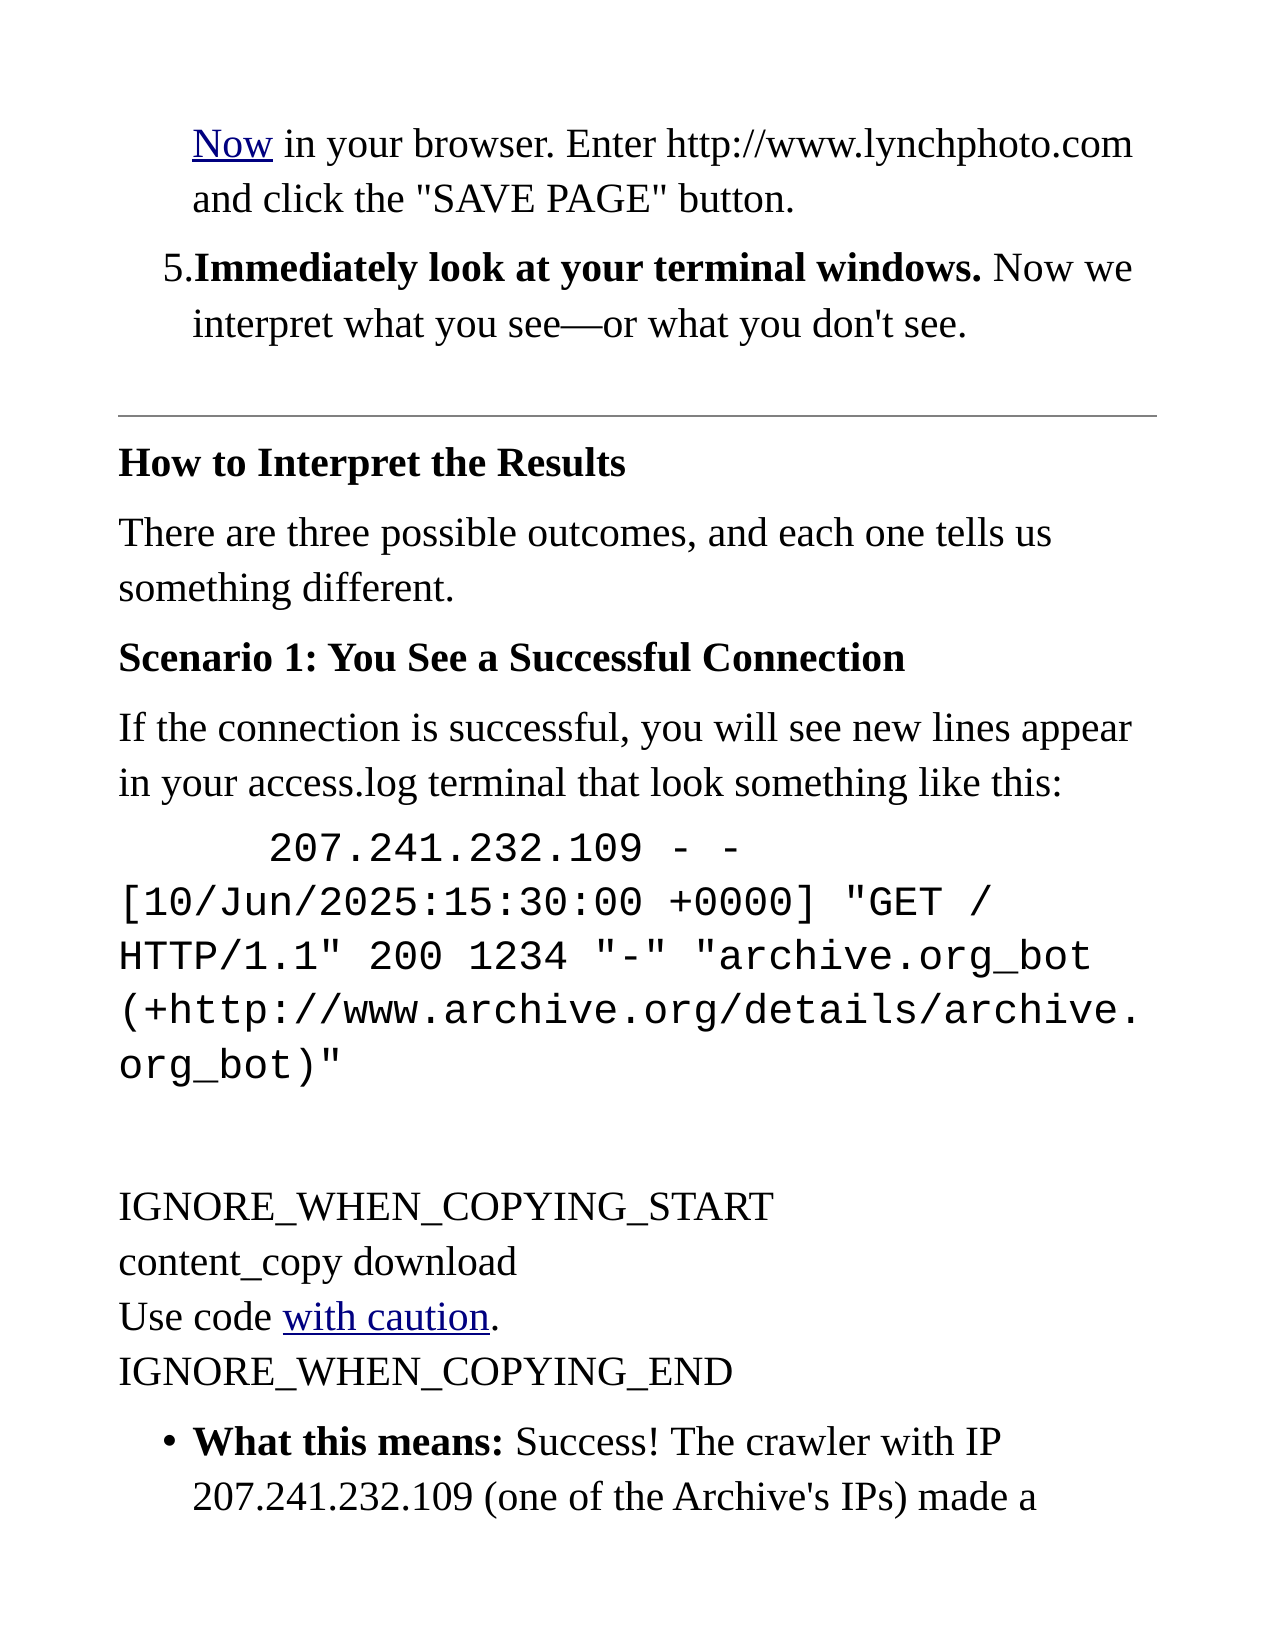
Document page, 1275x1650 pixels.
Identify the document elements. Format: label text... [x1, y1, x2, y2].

subtitle Scenario 1: You See a Successful Connection [118, 632, 1157, 680]
list Now in your browser. Enter http://www.lynchphoto.com and click the "SAVE PAGE" button. [162, 118, 1157, 221]
subtitle How to Interpret the Results [118, 438, 1157, 486]
text IGNORE_WHEN_COPYING_START [118, 1181, 1157, 1229]
list Immediately look at your terminal windows. Now we interpret what you see—or what you don't see. [162, 243, 1157, 346]
text 207.241.232.109 - - [10/Jun/2025:15:30:00 +0000] "GET / HTTP/1.1" 200 1234 "-" "archive.org_bot (+http://www.archive.org/details/archive.org_bot)" [118, 827, 1157, 1091]
text There are three possible outcomes, and each one tells us something different. [118, 507, 1157, 611]
text IGNORE_WHEN_COPYING_END [118, 1346, 1157, 1394]
text content_copy download [118, 1236, 1157, 1284]
text Use code with caution. [118, 1291, 1157, 1339]
list What this means: Success! The crawler with IP 207.241.232.109 (one of the Archive's IPs) made a [162, 1416, 1157, 1519]
text If the connection is successful, you will see new lines appear in your access.log terminal that look something like this: [118, 702, 1157, 805]
